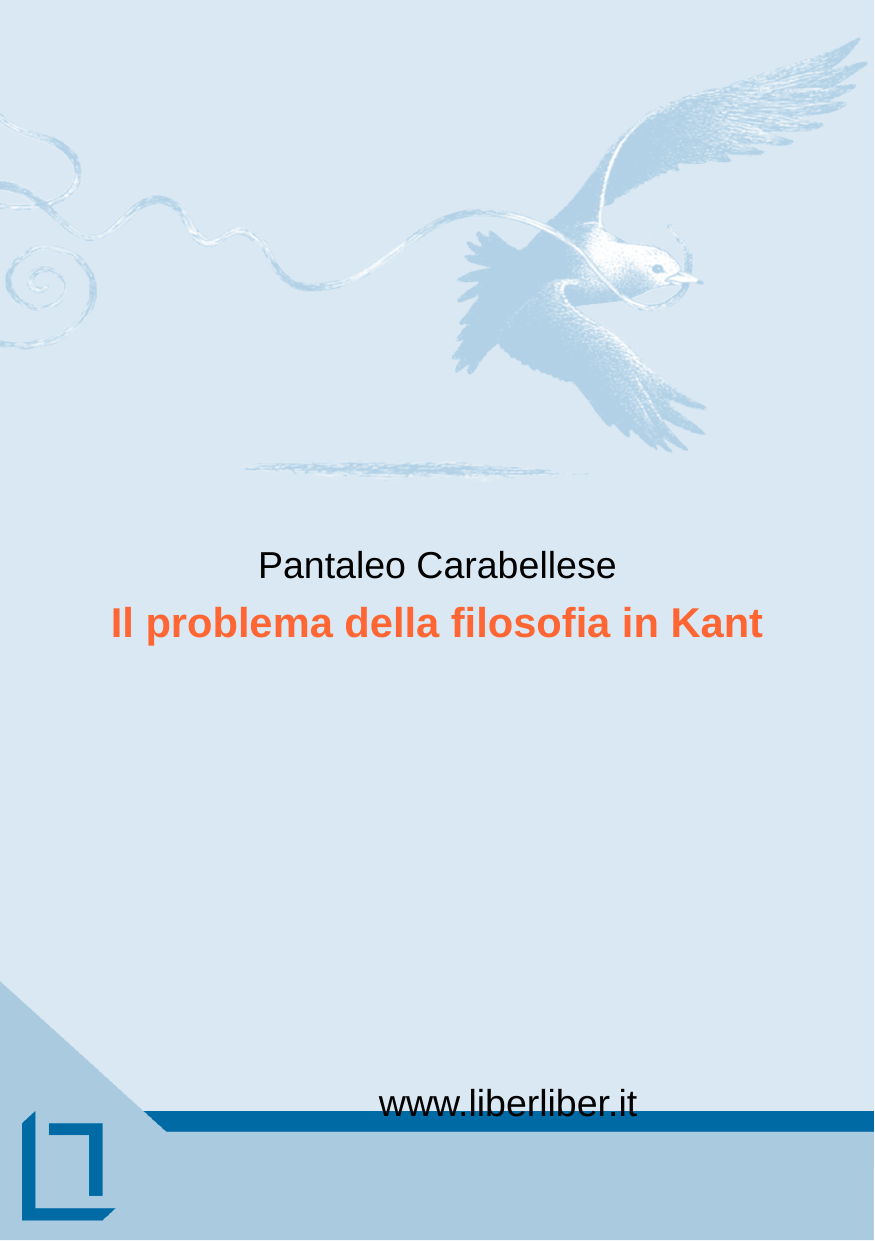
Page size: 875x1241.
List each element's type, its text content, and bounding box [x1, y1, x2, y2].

picture [0, 0, 874, 1241]
text Pantaleo Carabellese [94, 543, 779, 586]
text www.liberliber.it [331, 1081, 685, 1124]
text Il problema della filosofia in Kant [94, 598, 779, 646]
